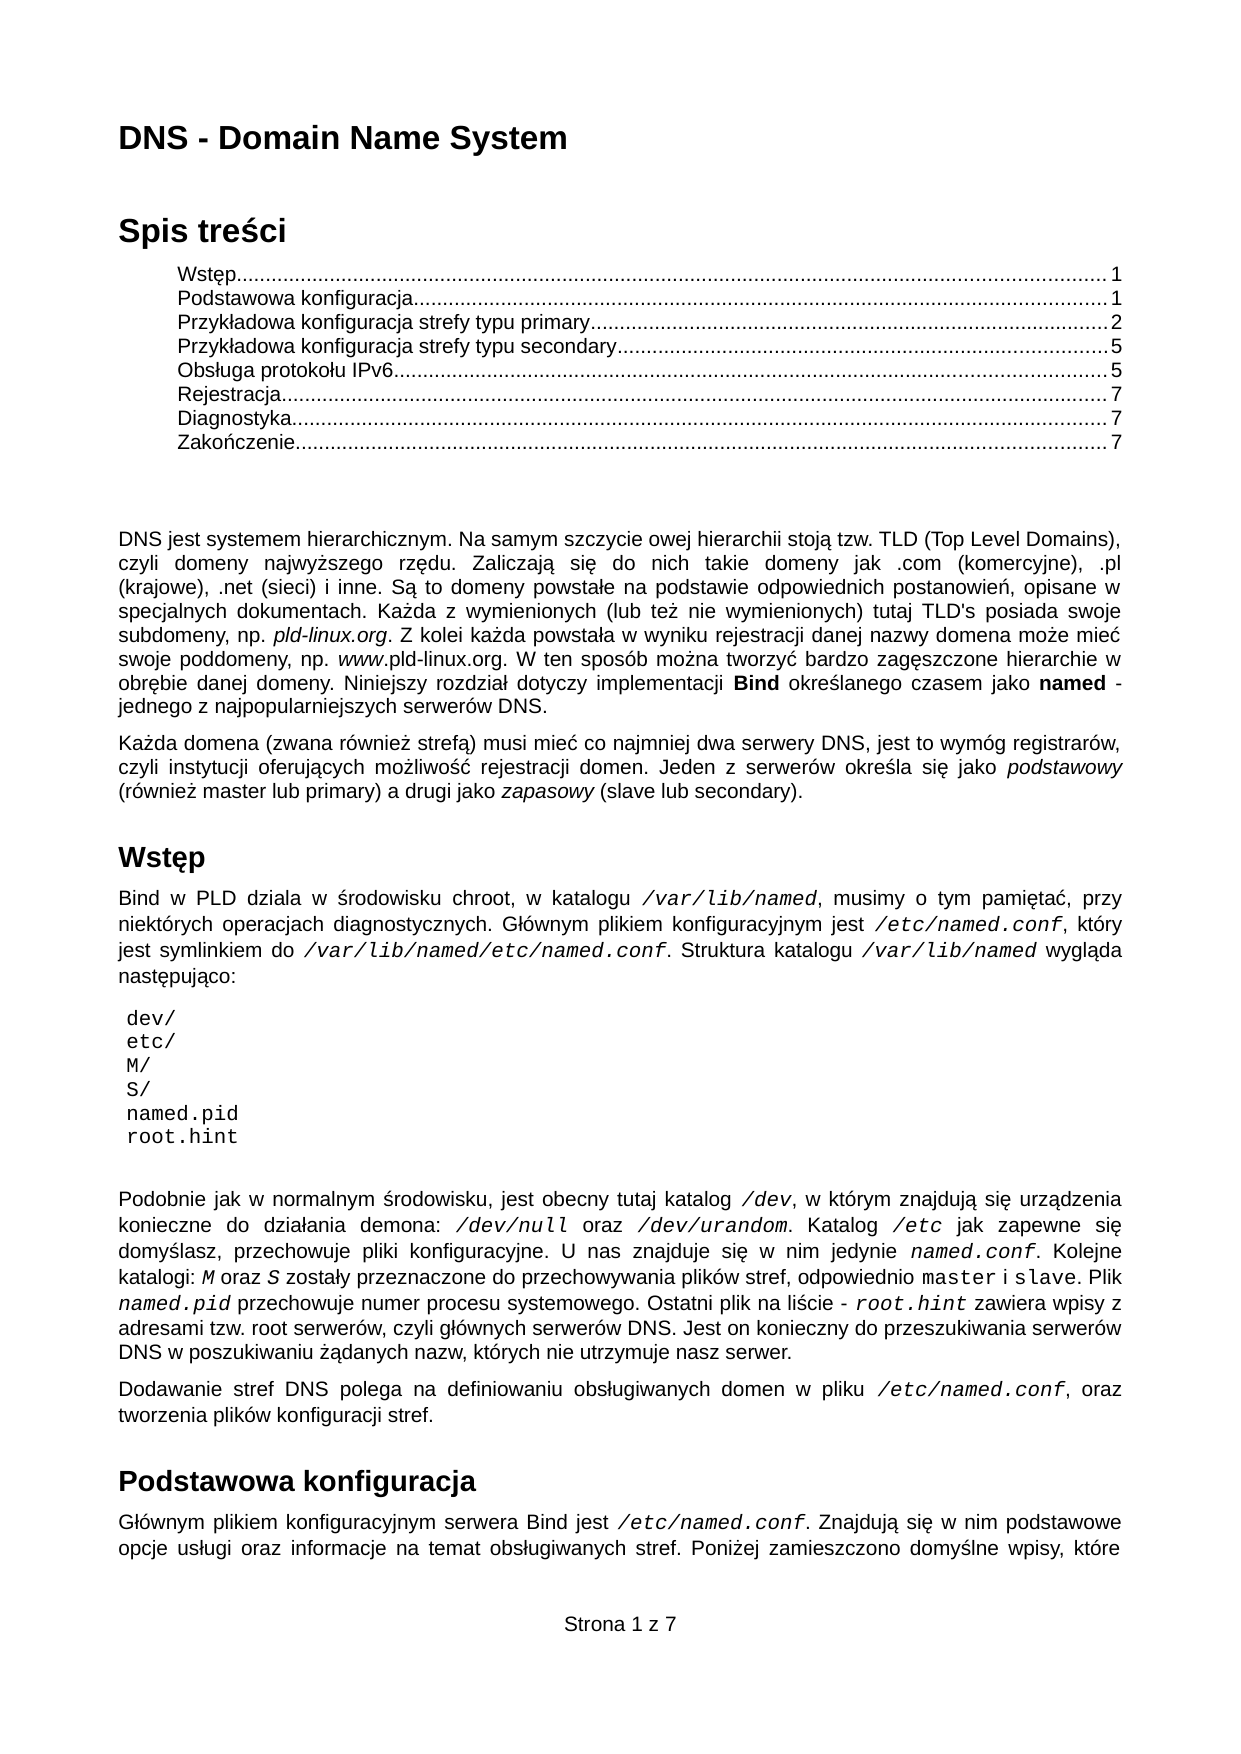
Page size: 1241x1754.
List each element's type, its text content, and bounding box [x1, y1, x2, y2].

text DNS jest systemem hierarchicznym. Na samym szczycie owej hierarchii stoją tzw. TLD (Top Level Domains), czyli domeny najwyższego rzędu. Zaliczają się do nich takie domeny jak .com (komercyjne), .pl (krajowe), .net (sieci) i inne. Są to domeny powstałe na podstawie odpowiednich postanowień, opisane w specjalnych dokumentach. Każda z wymienionych (lub też nie wymienionych) tutaj TLD's posiada swoje subdomeny, np. pld-linux.org. Z kolei każda powstała w wyniku rejestracji danej nazwy domena może mieć swoje poddomeny, np. www.pld-linux.org. W ten sposób można tworzyć bardzo zagęszczone hierarchie w obrębie danej domeny. Niniejszy rozdział dotyczy implementacji Bind określanego czasem jako named - jednego z najpopularniejszych serwerów DNS. [118, 527, 1122, 718]
subtitle Spis treści [118, 211, 1122, 249]
text Zakończenie 7 [177, 430, 1122, 454]
text Diagnostyka 7 [177, 406, 1122, 430]
text Dodawanie stref DNS polega na definiowaniu obsługiwanych domen w pliku /etc/named.conf, oraz tworzenia plików konfiguracji stref. [118, 1377, 1122, 1426]
text Rejestracja 7 [177, 382, 1122, 406]
text Przykładowa konfiguracja strefy typu primary 2 [177, 310, 1122, 334]
subtitle Wstęp [118, 840, 1122, 874]
text Wstęp 1 [177, 262, 1122, 286]
text Obsługa protokołu IPv6 5 [177, 358, 1122, 382]
text Przykładowa konfiguracja strefy typu secondary 5 [177, 334, 1122, 358]
text DNS - Domain Name System [118, 118, 1122, 157]
text Każda domena (zwana również strefą) musi mieć co najmniej dwa serwery DNS, jest to wymóg registrarów, czyli instytucji oferujących możliwość rejestracji domen. Jeden z serwerów określa się jako podstawowy (również master lub primary) a drugi jako zapasowy (slave lub secondary). [118, 731, 1122, 803]
subtitle Podstawowa konfiguracja [118, 1464, 1122, 1497]
text Podobnie jak w normalnym środowisku, jest obecny tutaj katalog /dev, w którym znajdują się urządzenia konieczne do działania demona: /dev/null oraz /dev/urandom. Katalog /etc jak zapewne się domyślasz, przechowuje pliki konfiguracyjne. U nas znajduje się w nim jedynie named.conf. Kolejne katalogi: M oraz S zostały przeznaczone do przechowywania plików stref, odpowiednio master i slave. Plik named.pid przechowuje numer procesu systemowego. Ostatni plik na liście - root.hint zawiera wpisy z adresami tzw. root serwerów, czyli głównych serwerów DNS. Jest on konieczny do przeszukiwania serwerów DNS w poszukiwaniu żądanych nazw, których nie utrzymuje nasz serwer. [118, 1187, 1122, 1364]
text Głównym plikiem konfiguracyjnym serwera Bind jest /etc/named.conf. Znajdują się w nim podstawowe opcje usługi oraz informacje na temat obsługiwanych stref. Poniżej zamieszczono domyślne wpisy, które [118, 1510, 1122, 1560]
text Podstawowa konfiguracja 1 [177, 286, 1122, 310]
text Bind w PLD dziala w środowisku chroot, w katalogu /var/lib/named, musimy o tym pamiętać, przy niektórych operacjach diagnostycznych. Głównym plikiem konfiguracyjnym jest /etc/named.conf, który jest symlinkiem do /var/lib/named/etc/named.conf. Struktura katalogu /var/lib/named wygląda następująco: [118, 886, 1122, 988]
table_header dev/ etc/ M/ S/ named.pid root.hint [118, 1000, 258, 1187]
